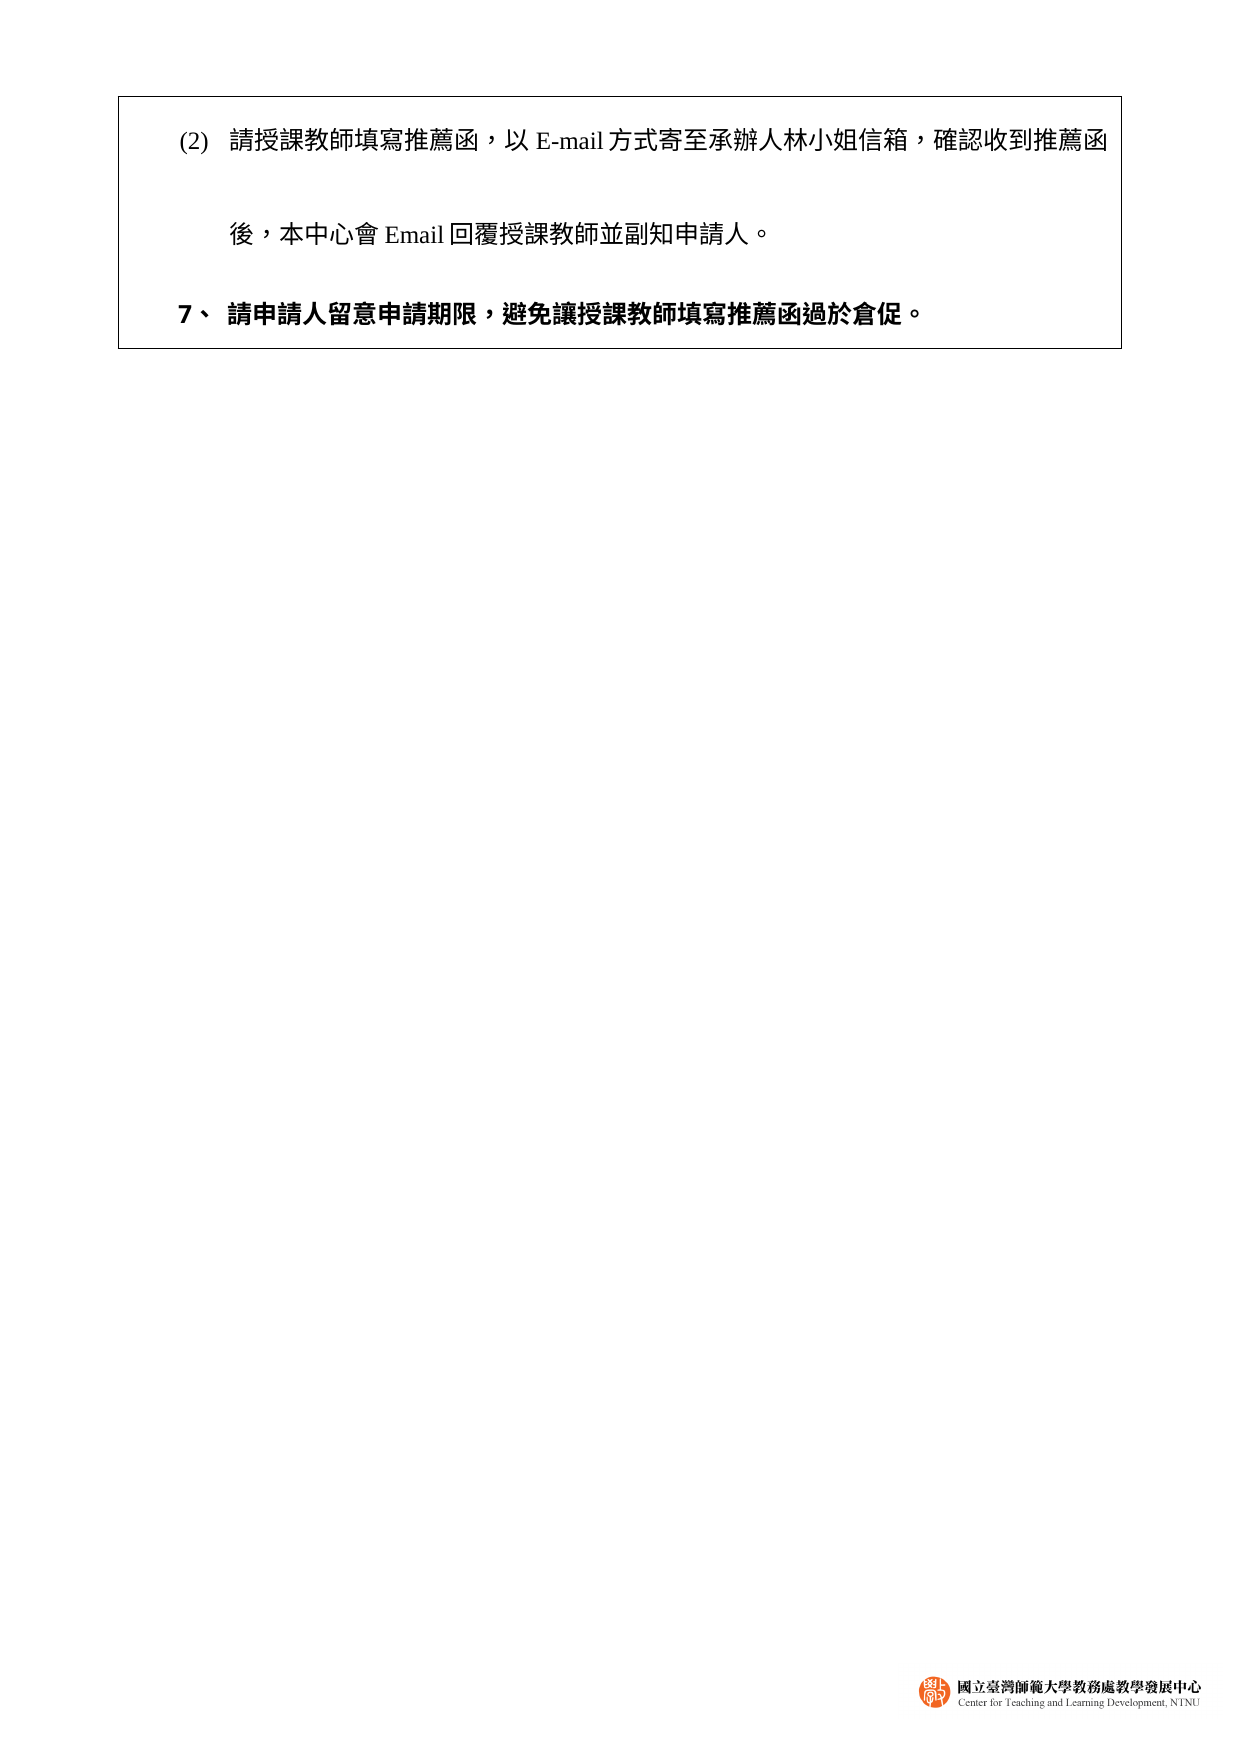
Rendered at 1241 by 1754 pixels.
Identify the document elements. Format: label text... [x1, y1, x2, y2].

table_header 僱傭型教學助理參與遴選資料需包括申請書(含相關佐證資料)和教師推薦函。教學助理需提供申請書(含相關佐證資料)，教師推薦函則由教學助理交給授課老師後，由授課教師填寫後直接寄送至承辦人信箱。 申請書正文為基本資料、課程表現、主要表現成果、心得與反思、修課同學之回饋意見五個部分，每個部份僅需提供一頁A4資料，以5頁為限。若申請書正文超過5頁，將退回申請人，修正時間為2天。但可提供相關佐證資料，以10頁為限，若無則免附。 申請書呈現方法不限，但文字部分請以電腦繕打排版，字體規範如下： 中（英）文以12號為主，並以1.15間距撰寫，各頁正下方應置中註明頁碼。 請勿手寫，避免字跡潦草、模糊以致評審委員辨識不清，影響申請人之權益。 申請時間：自114年9月1日（星期一）起至9月15日（星期一）止，逾期恕不受理。 申請時間與繳交方式： 將申請書與佐證資料（不包含推薦函）彙整成一份電子檔（請以PDF格式繳交避免格式移動）傳至承辦人林小姐信箱(chiguaiyani@ntnu.edu.tw)，信件主旨請用【傑出TA申請-姓名】。 請授課教師填寫推薦函，以E-mail方式寄至承辦人林小姐信箱，確認收到推薦函後，本中心會Email回覆授課教師並副知申請人。 請申請人留意申請期限，避免讓授課教師填寫推薦函過於倉促。 [119, 97, 1121, 348]
